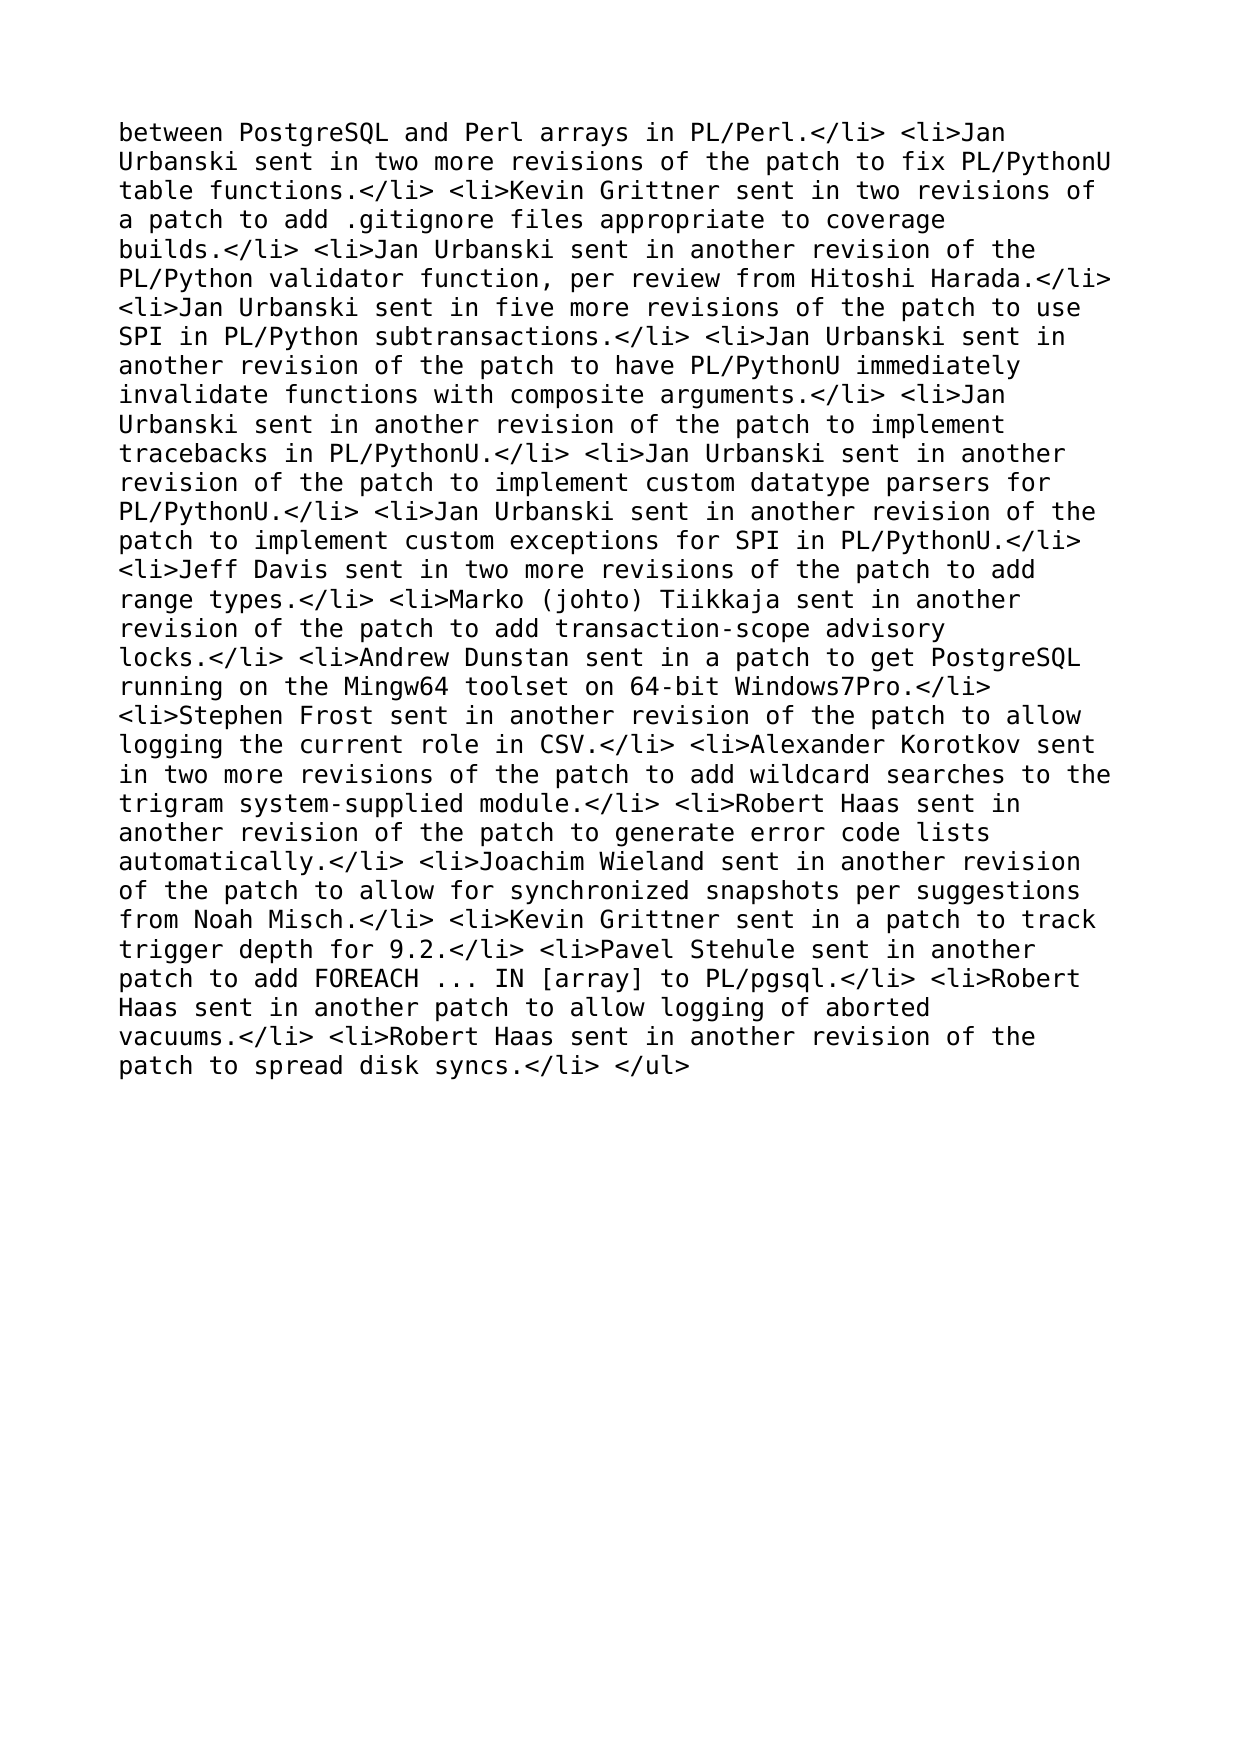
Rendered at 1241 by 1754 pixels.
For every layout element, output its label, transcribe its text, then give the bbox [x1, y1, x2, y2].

text between PostgreSQL and Perl arrays in PL/Perl.</li> <li>Jan Urbanski sent in two more revisions of the patch to fix PL/PythonU table functions.</li> <li>Kevin Grittner sent in two revisions of a patch to add .gitignore files appropriate to coverage builds.</li> <li>Jan Urbanski sent in another revision of the PL/Python validator function, per review from Hitoshi Harada.</li> <li>Jan Urbanski sent in five more revisions of the patch to use SPI in PL/Python subtransactions.</li> <li>Jan Urbanski sent in another revision of the patch to have PL/PythonU immediately invalidate functions with composite arguments.</li> <li>Jan Urbanski sent in another revision of the patch to implement tracebacks in PL/PythonU.</li> <li>Jan Urbanski sent in another revision of the patch to implement custom datatype parsers for PL/PythonU.</li> <li>Jan Urbanski sent in another revision of the patch to implement custom exceptions for SPI in PL/PythonU.</li> <li>Jeff Davis sent in two more revisions of the patch to add range types.</li> <li>Marko (johto) Tiikkaja sent in another revision of the patch to add transaction-scope advisory locks.</li> <li>Andrew Dunstan sent in a patch to get PostgreSQL running on the Mingw64 toolset on 64-bit Windows7Pro.</li> <li>Stephen Frost sent in another revision of the patch to allow logging the current role in CSV.</li> <li>Alexander Korotkov sent in two more revisions of the patch to add wildcard searches to the trigram system-supplied module.</li> <li>Robert Haas sent in another revision of the patch to generate error code lists automatically.</li> <li>Joachim Wieland sent in another revision of the patch to allow for synchronized snapshots per suggestions from Noah Misch.</li> <li>Kevin Grittner sent in a patch to track trigger depth for 9.2.</li> <li>Pavel Stehule sent in another patch to add FOREACH ... IN [array] to PL/pgsql.</li> <li>Robert Haas sent in another patch to allow logging of aborted vacuums.</li> <li>Robert Haas sent in another revision of the patch to spread disk syncs.</li> </ul> [118, 118, 1122, 1081]
